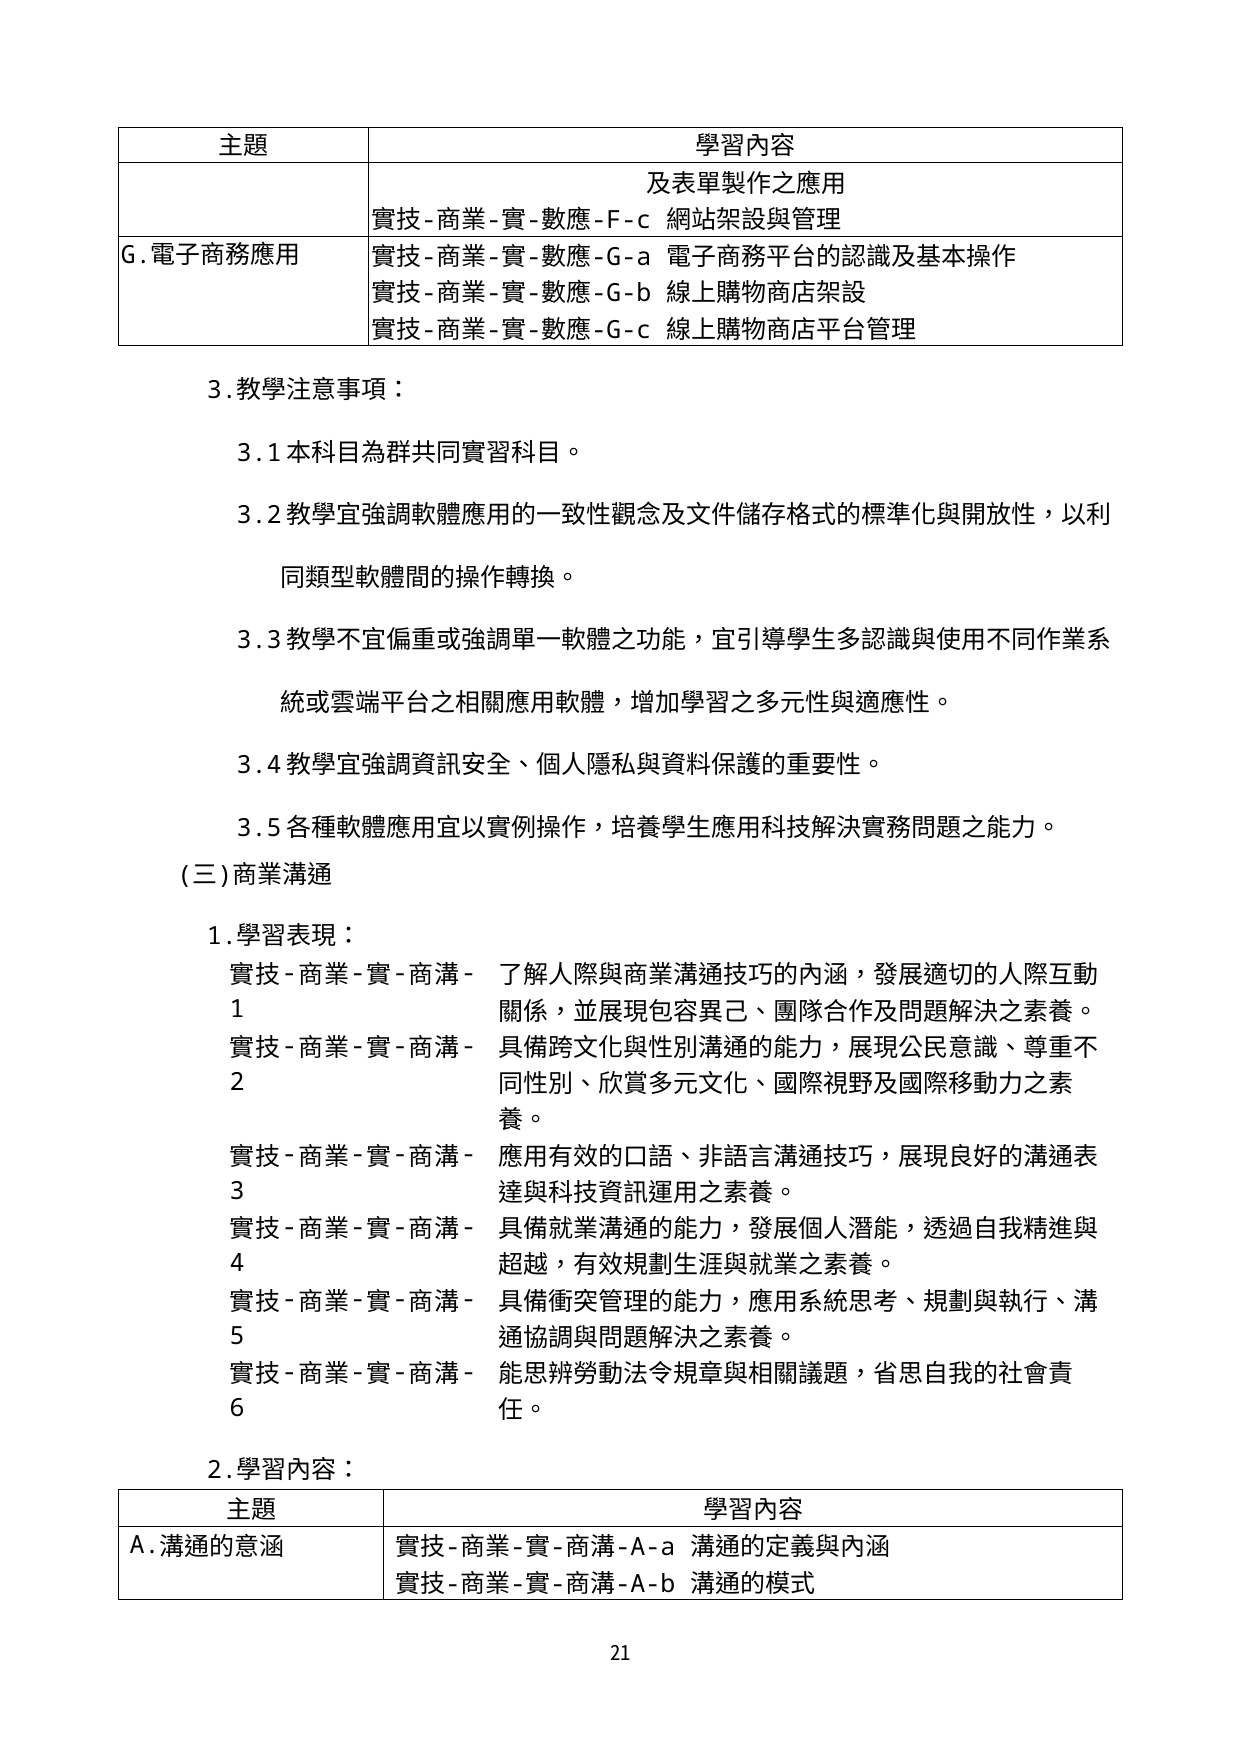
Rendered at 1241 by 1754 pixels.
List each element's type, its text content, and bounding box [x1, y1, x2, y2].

table_cell 應用有效的口語、非語言溝通技巧，展現良好的溝通表達與科技資訊運用之素養。 [487, 1136, 1122, 1208]
table_cell 實技-商業-實-商溝-3 [218, 1136, 487, 1208]
text 3.5各種軟體應用宜以實例操作，培養學生應用科技解決實務問題之能力。 [236, 784, 1122, 846]
table_cell 具備就業溝通的能力，發展個人潛能，透過自我精進與超越，有效規劃生涯與就業之素養。 [487, 1209, 1122, 1281]
table_cell A.溝通的意涵 [119, 1527, 383, 1599]
table_cell 實技-商業-實-數應-G-a 電子商務平台的認識及基本操作 實技-商業-實-數應-G-b 線上購物商店架設 實技-商業-實-數應-G-c 線上購物商店平台管理 [369, 237, 1122, 345]
text 3.2教學宜強調軟體應用的一致性觀念及文件儲存格式的標準化與開放性，以利同類型軟體間的操作轉換。 [236, 471, 1122, 596]
text 3.1本科目為群共同實習科目。 [236, 409, 1122, 471]
table_cell [119, 163, 368, 236]
text 3.3教學不宜偏重或強調單一軟體之功能，宜引導學生多認識與使用不同作業系統或雲端平台之相關應用軟體，增加學習之多元性與適應性。 [236, 596, 1122, 721]
table_header 學習內容 [369, 128, 1122, 162]
table_cell 能思辨勞動法令規章與相關議題，省思自我的社會責任。 [487, 1354, 1122, 1426]
table_header 學習內容 [384, 1490, 1122, 1526]
table_header 實技-商業-實-商溝-1 [218, 955, 487, 1027]
table_cell G.電子商務應用 [119, 237, 368, 345]
table_cell 實技-商業-實-商溝-4 [218, 1209, 487, 1281]
text 2.學習內容： [118, 1426, 1122, 1488]
text 3.4教學宜強調資訊安全、個人隱私與資料保護的重要性。 [236, 721, 1122, 784]
text 3.教學注意事項： [118, 346, 1122, 409]
table_header 主題 [119, 128, 368, 162]
text 1.學習表現： [118, 892, 1122, 955]
table_cell 實技-商業-實-商溝-2 [218, 1027, 487, 1136]
table_header 主題 [119, 1490, 383, 1526]
table_cell 實技-商業-實-商溝-5 [218, 1281, 487, 1353]
table_header 了解人際與商業溝通技巧的內涵，發展適切的人際互動關係，並展現包容異己、團隊合作及問題解決之素養。 [487, 955, 1122, 1027]
table_cell 及表單製作之應用 實技-商業-實-數應-F-c 網站架設與管理 [369, 163, 1122, 236]
table_cell 實技-商業-實-商溝-6 [218, 1354, 487, 1426]
table_cell 具備衝突管理的能力，應用系統思考、規劃與執行、溝通協調與問題解決之素養。 [487, 1281, 1122, 1353]
table_cell 實技-商業-實-商溝-A-a 溝通的定義與內涵 實技-商業-實-商溝-A-b 溝通的模式 [384, 1527, 1122, 1599]
text (三)商業溝通 [118, 846, 1122, 892]
table_cell 具備跨文化與性別溝通的能力，展現公民意識、尊重不同性別、欣賞多元文化、國際視野及國際移動力之素養。 [487, 1027, 1122, 1136]
